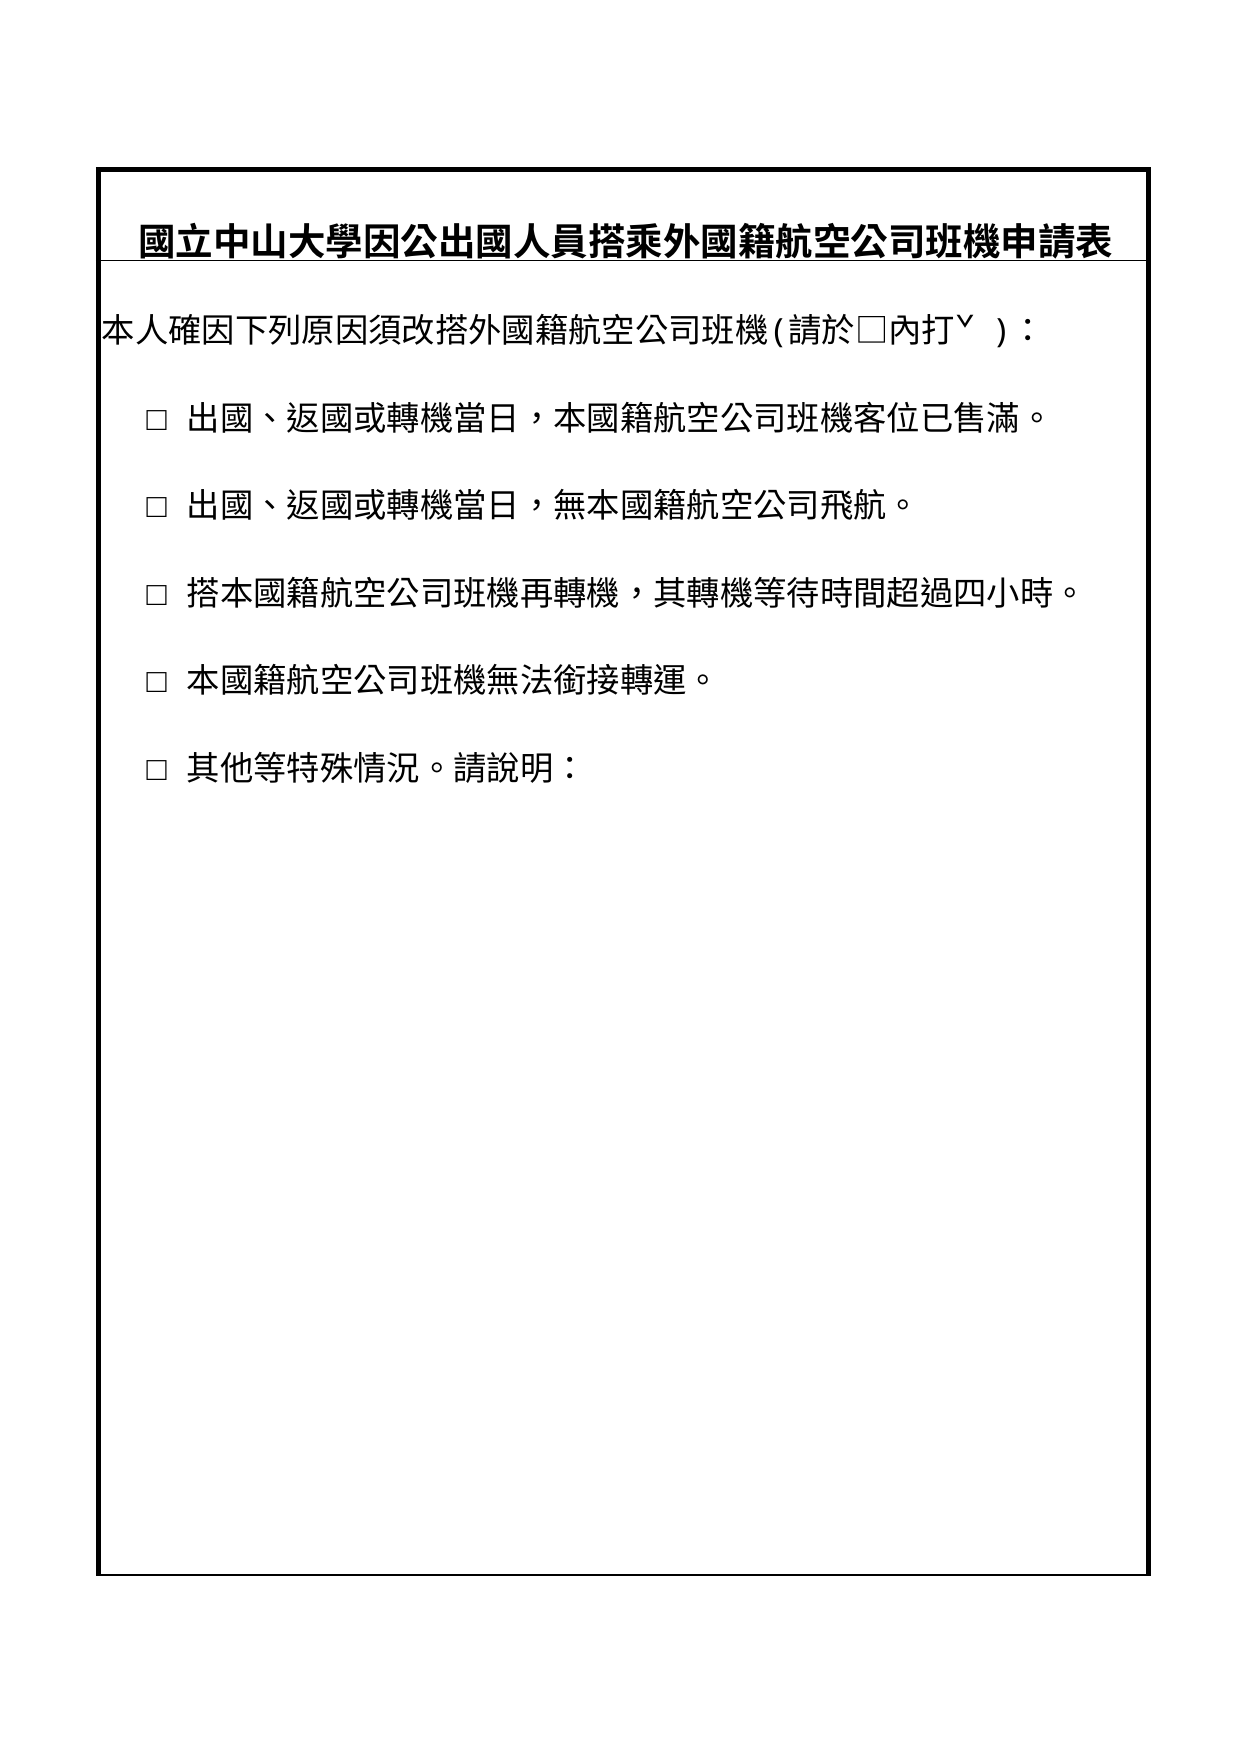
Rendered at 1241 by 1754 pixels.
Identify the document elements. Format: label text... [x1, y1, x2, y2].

table_cell 本人確因下列原因須改搭外國籍航空公司班機(請於□內打ˇ )： □ 出國、返國或轉機當日，本國籍航空公司班機客位已售滿。 □ 出國、返國或轉機當日，無本國籍航空公司飛航。 □ 搭本國籍航空公司班機再轉機，其轉機等待時間超過四小時。 □ 本國籍航空公司班機無法銜接轉運。 □ 其他等特殊情況。請說明： [101, 261, 1146, 1574]
table_header 國立中山大學因公出國人員搭乘外國籍航空公司班機申請表 [101, 172, 1146, 260]
